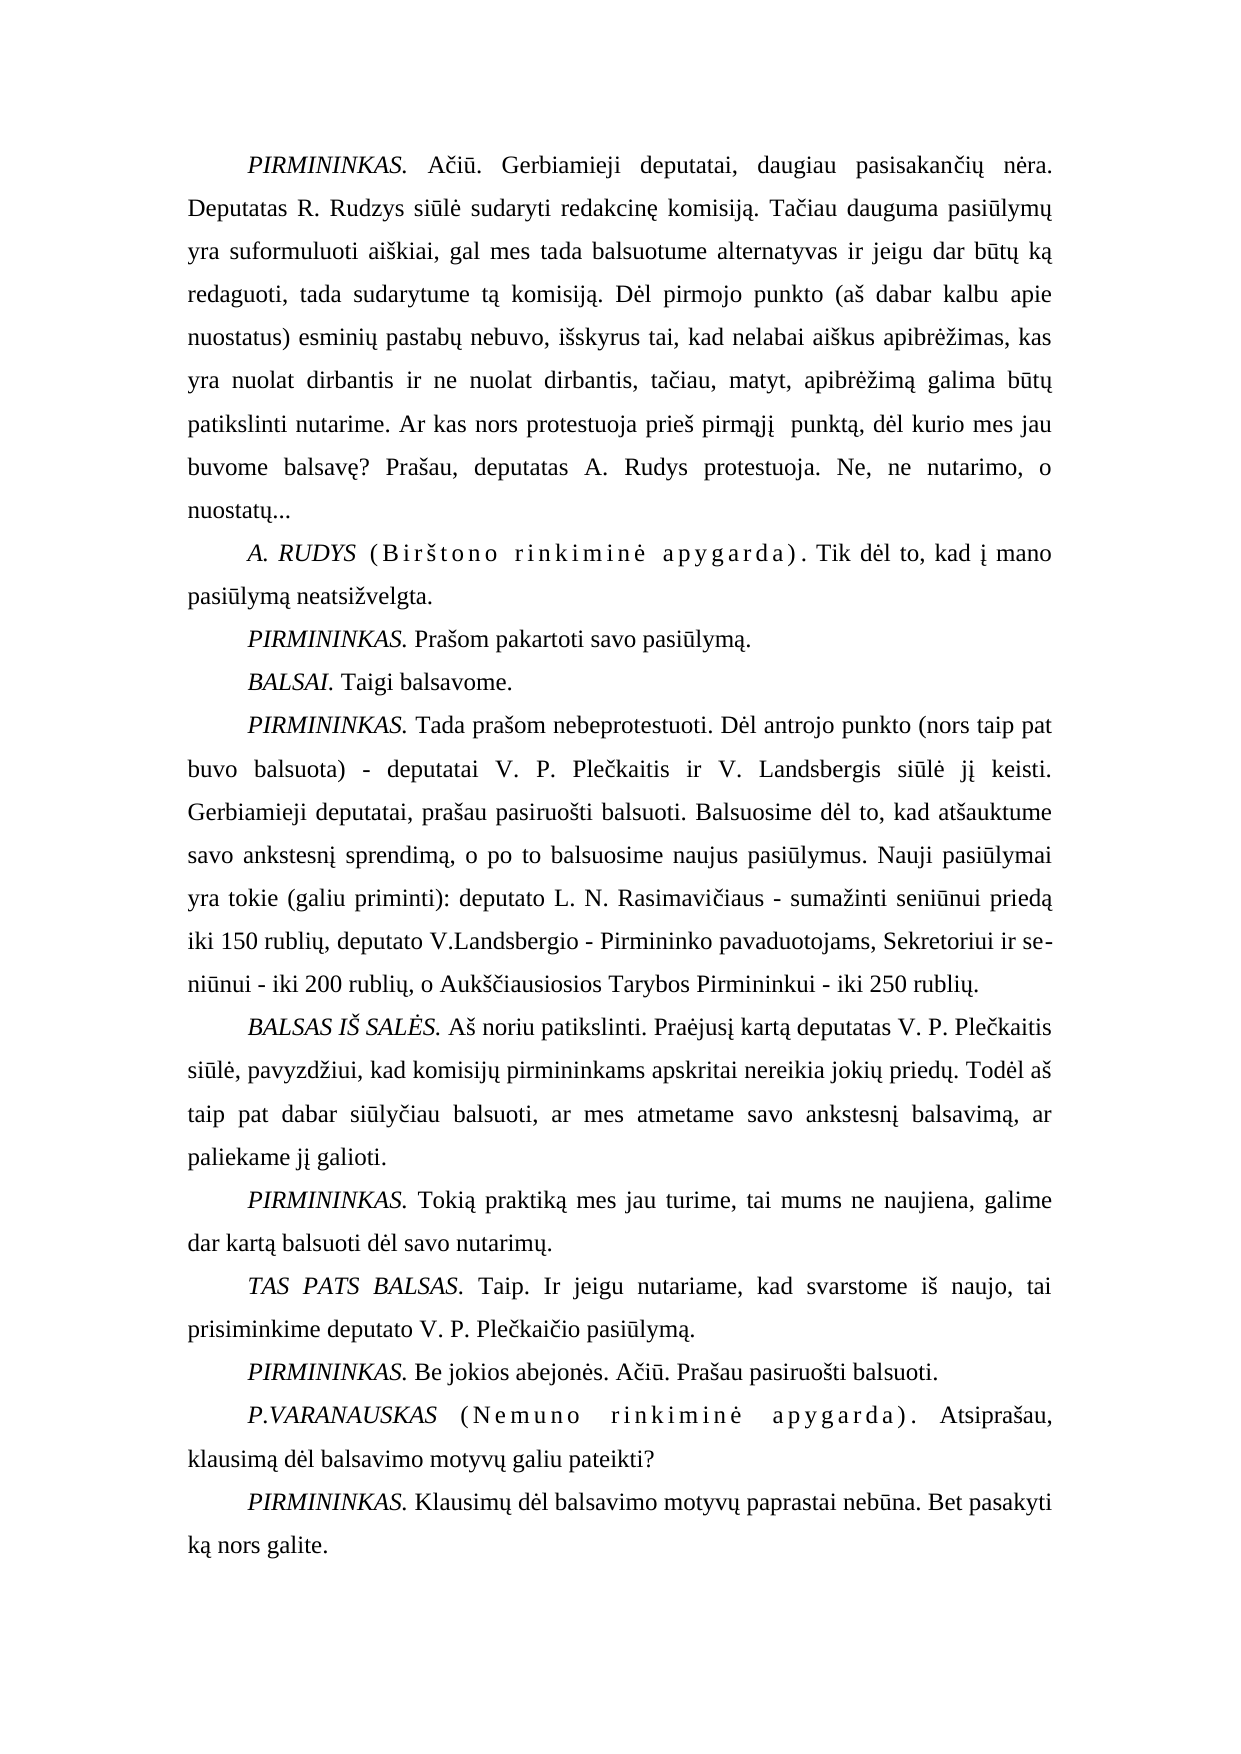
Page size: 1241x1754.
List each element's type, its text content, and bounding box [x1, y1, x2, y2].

text A. Rudys (Birštono rinkiminė apygarda). Tik dėl to, kad į mano pasiūlymą neatsižvelgta. [187, 538, 1053, 610]
text Pirmininkas. Ačiū. Gerbiamieji deputatai, daugiau pasisakan­čių nėra. Deputatas R. Rudzys siūlė sudaryti redakcinę komisiją. Tačiau dauguma pasiūlymų yra suformuluoti aiškiai, gal mes ta­da balsuotume alternatyvas ir jeigu dar būtų ką redaguoti, tada sudarytume tą komisiją. Dėl pirmojo punkto (aš dabar kalbu apie nuostatus) esminių pastabų nebuvo, išskyrus tai, kad nelabai aiškus apibrėžimas, kas yra nuolat dirbantis ir ne nuolat dirban­tis, tačiau, matyt, apibrėžimą galima būtų patikslinti nutarime. Ar kas nors protestuoja prieš pirmąjį punktą, dėl kurio mes jau buvome balsavę? Prašau, deputatas A. Rudys protestuoja. Ne, ne nutarimo, o nuostatų... [187, 150, 1053, 524]
text Tas pats balsas. Taip. Ir jeigu nutariame, kad svarstome iš naujo, tai prisiminkime deputato V. P. Plečkaičio pasiūlymą. [187, 1271, 1053, 1343]
text Balsas iš salės. Aš noriu patikslinti. Praėjusį kartą deputatas V. P. Plečkaitis siūlė, pavyzdžiui, kad komisijų pirmininkams apskritai nereikia jokių priedų. Todėl aš taip pat dabar siūlyčiau balsuoti, ar mes atmetame savo ankstesnį balsavimą, ar palieka­me jį galioti. [187, 1012, 1053, 1171]
text P.Varanauskas (Nemuno rinkiminė apygarda). Atsiprašau, klausimą dėl balsavimo motyvų galiu pateikti? [187, 1401, 1053, 1472]
text Pirmininkas. Tada prašom nebeprotestuoti. Dėl antrojo punkto (nors taip pat buvo balsuota) - deputatai V. P. Plečkaitis ir V. Landsbergis siūlė jį keisti. Gerbiamieji deputatai, prašau pasi­ruošti balsuoti. Balsuosime dėl to, kad atšauktume savo ankstesnį sprendimą, o po to balsuosime naujus pasiūlymus. Nauji pasiūlymai yra tokie (galiu priminti): deputato L. N. Rasimavi­čiaus - sumažinti seniūnui priedą iki 150 rublių, deputato V.Landsbergio - Pirmininko pavaduotojams, Sekretoriui ir se­niūnui - iki 200 rublių, o Aukščiausiosios Tarybos Pirmininkui - ­iki 250 rublių. [187, 711, 1053, 998]
text Balsai. Taigi balsavome. [187, 667, 1053, 696]
text Pirmininkas. Tokią praktiką mes jau turime, tai mums ne naujiena, galime dar kartą balsuoti dėl savo nutarimų. [187, 1185, 1053, 1257]
text Pirmininkas. Be jokios abejonės. Ačiū. Prašau pasiruošti bal­suoti. [187, 1357, 1053, 1386]
text Pirmininkas. Prašom pakartoti savo pasiūlymą. [187, 624, 1053, 653]
text Pirmininkas. Klausimų dėl balsavimo motyvų paprastai nebūna. Bet pasakyti ką nors galite. [187, 1487, 1053, 1559]
